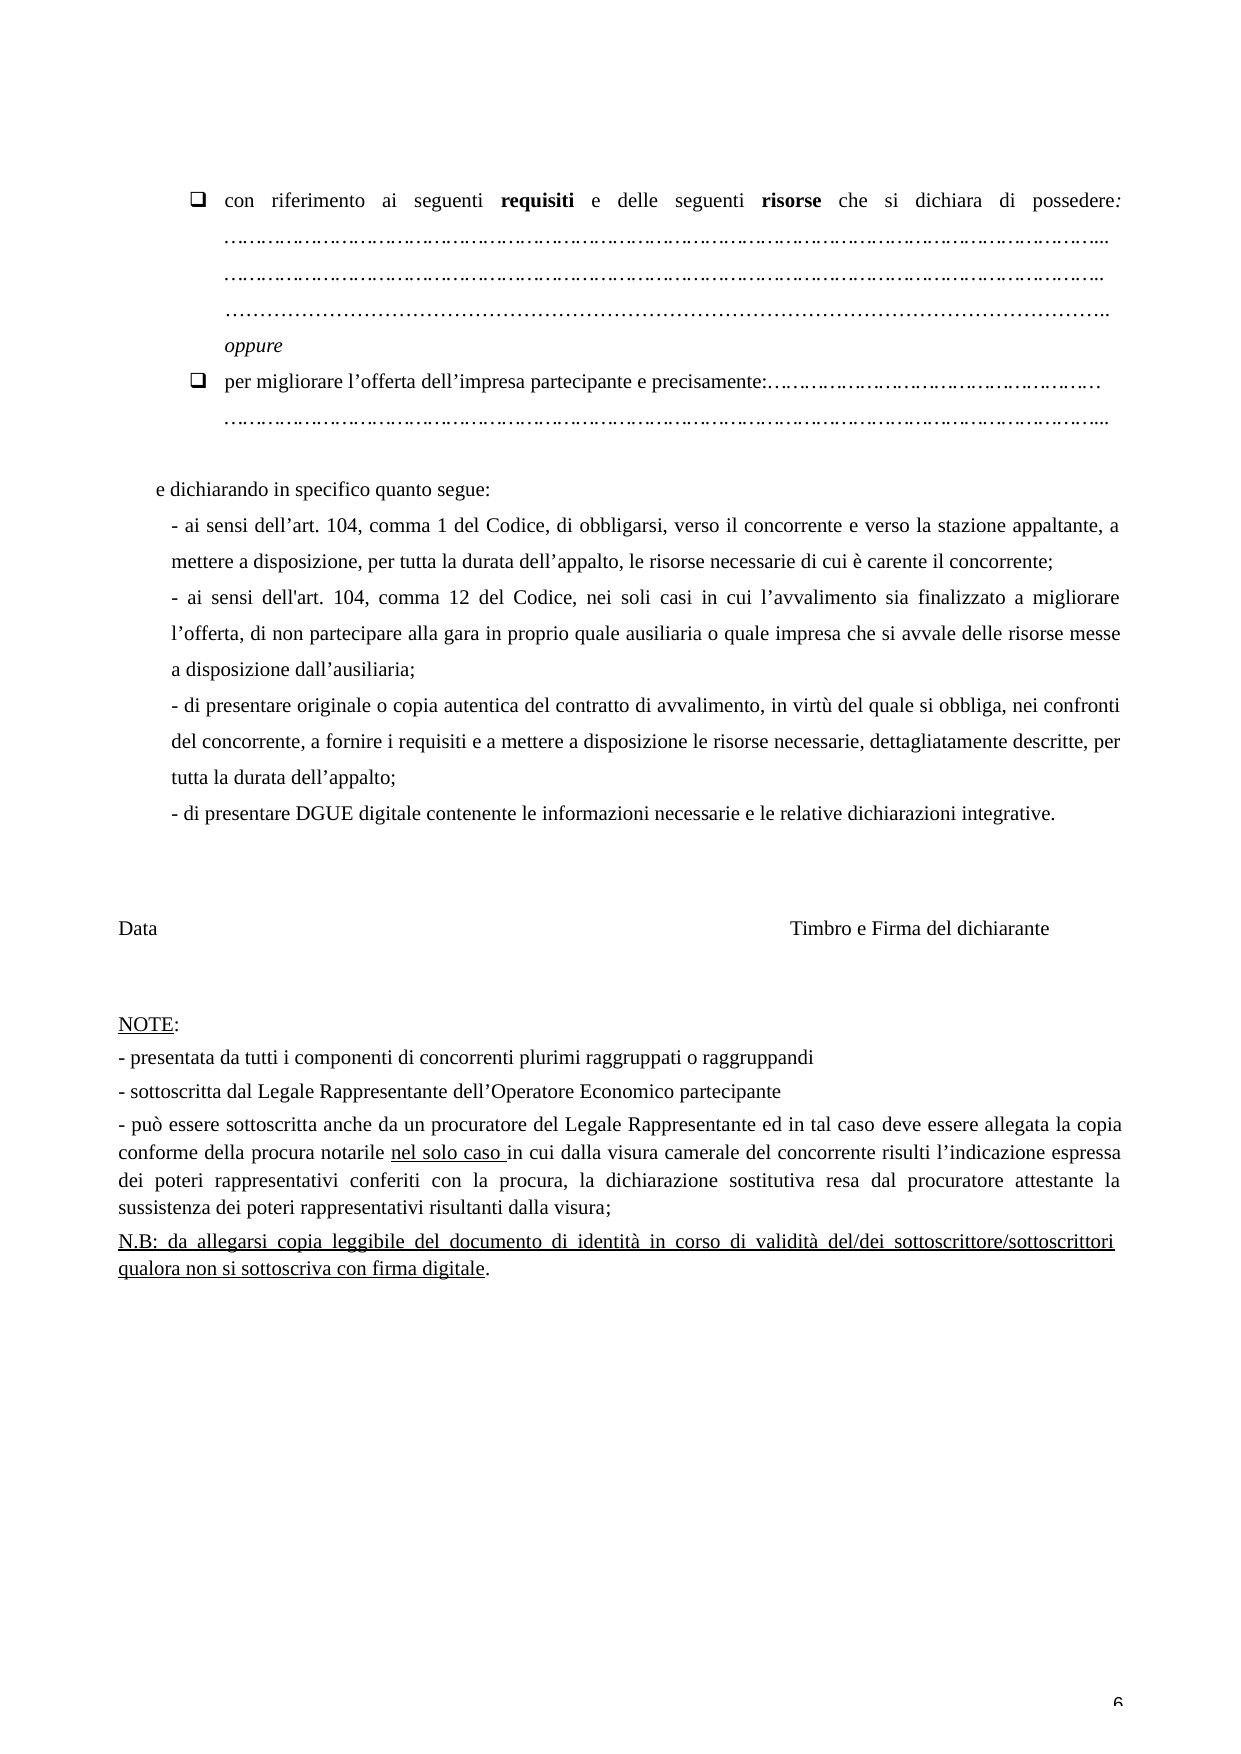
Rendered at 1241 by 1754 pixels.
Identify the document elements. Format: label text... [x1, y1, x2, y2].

text NOTE: [118, 1012, 1122, 1036]
list oppure [189, 333, 1122, 357]
text Data Timbro e Firma del dichiarante [118, 916, 1122, 940]
list - di presentare originale o copia autentica del contratto di avvalimento, in virtù del quale si obbliga, nei confronti del concorrente, a fornire i requisiti e a mettere a disposizione le risorse necessarie, dettagliatamente descritte, per tutta la durata dell’appalto; [153, 693, 1122, 789]
text - sottoscritta dal Legale Rappresentante dell’Operatore Economico partecipante [118, 1079, 1122, 1103]
list - ai sensi dell’art. 104, comma 1 del Codice, di obbligarsi, verso il concorrente e verso la stazione appaltante, a mettere a disposizione, per tutta la durata dell’appalto, le risorse necessarie di cui è carente il concorrente; [153, 513, 1122, 573]
list ……………………………………………………………………………………………………………….. [189, 297, 1122, 321]
text N.B: da allegarsi copia leggibile del documento di identità in corso di validità del/dei sottoscrittore/sottoscrittori qualora non si sottoscriva con firma digitale. [118, 1229, 1116, 1280]
list - ai sensi dell'art. 104, comma 12 del Codice, nei soli casi in cui l’avvalimento sia finalizzato a migliorare l’offerta, di non partecipare alla gara in proprio quale ausiliaria o quale impresa che si avvale delle risorse messe a disposizione dall’ausiliaria; [153, 585, 1122, 681]
list ……………………………………………………………………………………………………………………………... [189, 405, 1122, 429]
list - di presentare DGUE digitale contenente le informazioni necessarie e le relative dichiarazioni integrative. [153, 801, 1122, 825]
text - presentata da tutti i componenti di concorrenti plurimi raggruppati o raggruppandi [118, 1045, 1122, 1069]
list con riferimento ai seguenti requisiti e delle seguenti risorse che si dichiara di possedere: ……………………………………………………………………………………………………………………………...…………………………………………………………………………………………………………………………….. [189, 188, 1122, 284]
text - può essere sottoscritta anche da un procuratore del Legale Rappresentante ed in tal caso deve essere allegata la copia conforme della procura notarile nel solo caso in cui dalla visura camerale del concorrente risulti l’indicazione espressa dei poteri rappresentativi conferiti con la procura, la dichiarazione sostitutiva resa dal procuratore attestante la sussistenza dei poteri rappresentativi risultanti dalla visura; [118, 1112, 1122, 1219]
list e dichiarando in specifico quanto segue: [118, 477, 1122, 501]
list per migliorare l’offerta dell’impresa partecipante e precisamente:……………………………………………… [189, 369, 1122, 393]
